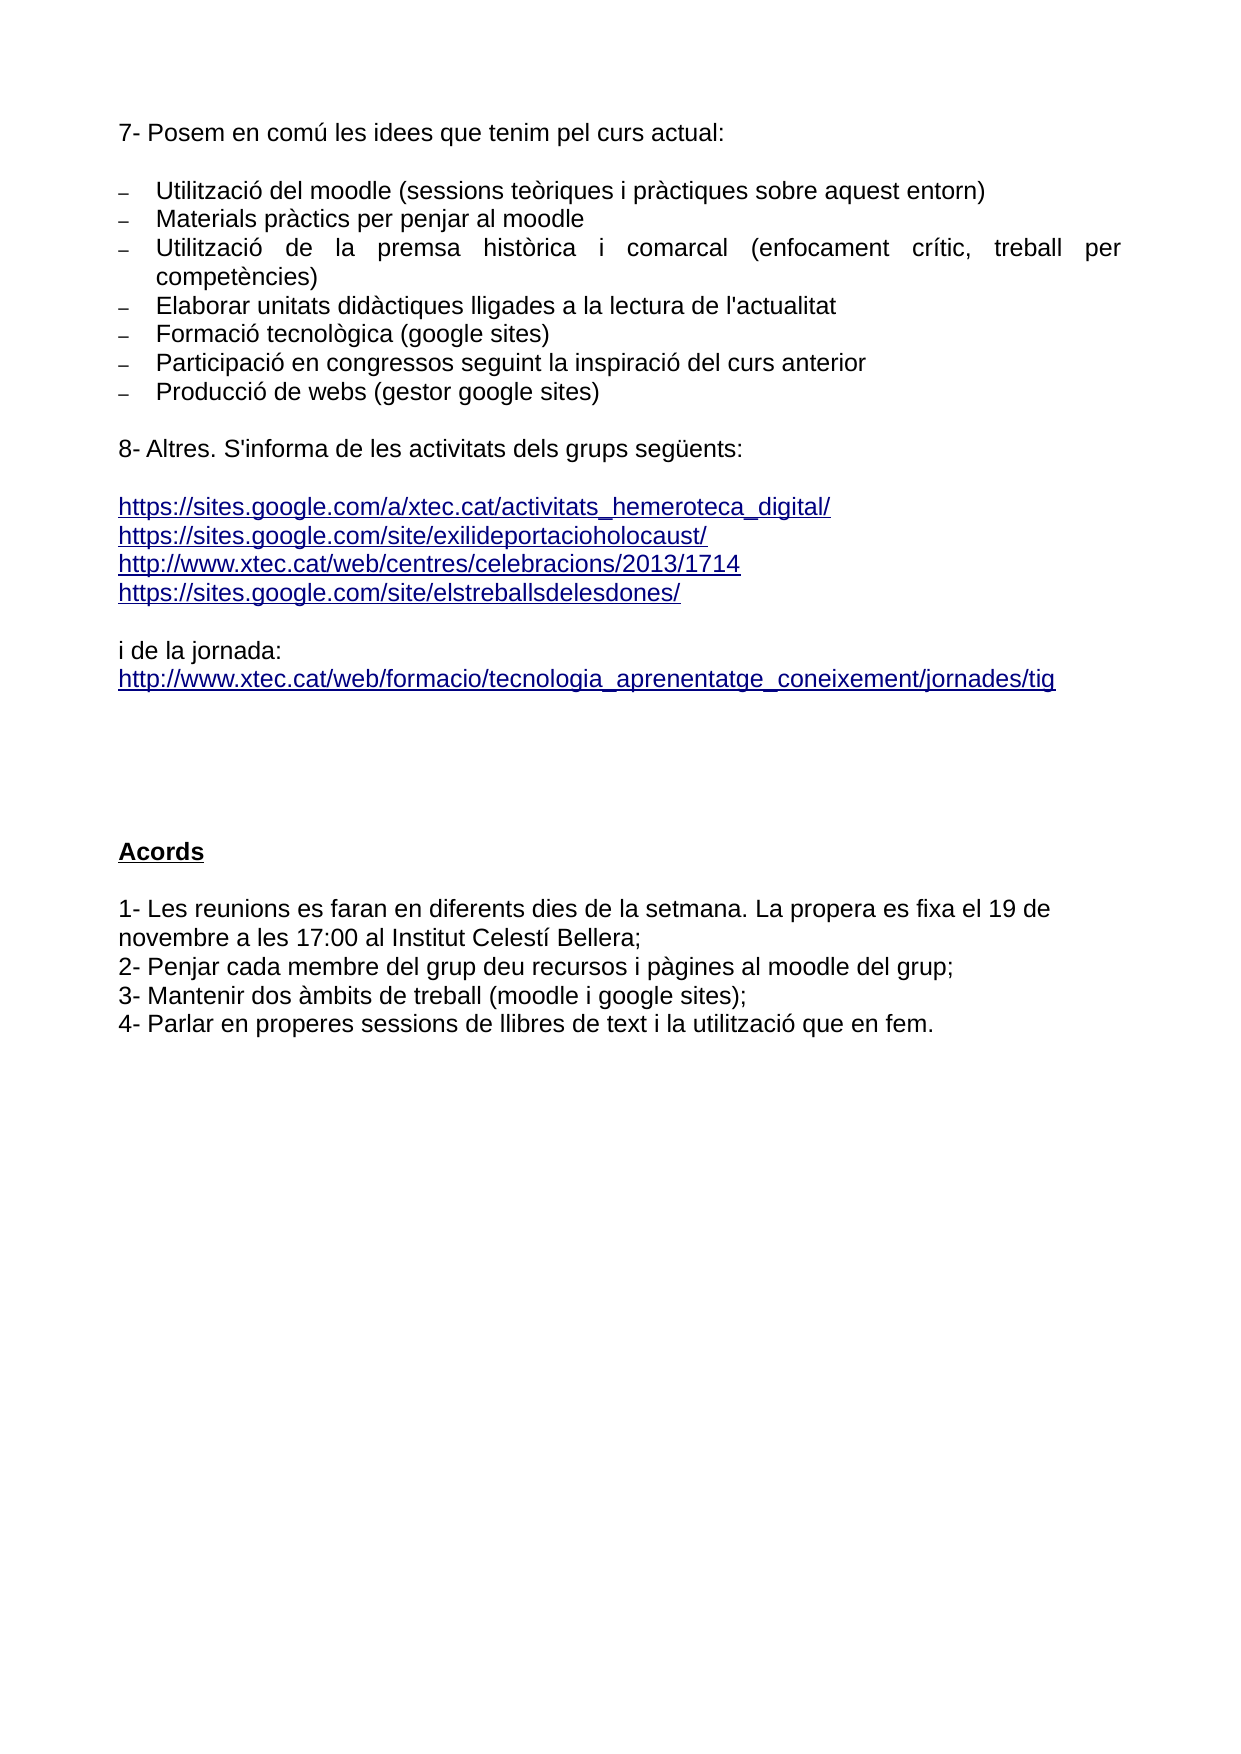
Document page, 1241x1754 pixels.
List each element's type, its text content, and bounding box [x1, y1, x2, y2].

text 7- Posem en comú les idees que tenim pel curs actual: [118, 118, 1122, 147]
text i de la jornada: [118, 636, 1122, 664]
text https://sites.google.com/site/elstreballsdelesdones/ [118, 578, 1122, 607]
list Producció de webs (gestor google sites) [118, 377, 1122, 406]
text http://www.xtec.cat/web/formacio/tecnologia_aprenentatge_coneixement/jornades/tig [118, 664, 1122, 693]
text 8- Altres. S'informa de les activitats dels grups següents: [118, 434, 1122, 463]
text 4- Parlar en properes sessions de llibres de text i la utilització que en fem. [118, 1009, 1122, 1038]
list Participació en congressos seguint la inspiració del curs anterior [118, 348, 1122, 377]
list Elaborar unitats didàctiques lligades a la lectura de l'actualitat [118, 291, 1122, 319]
list Materials pràctics per penjar al moodle [118, 204, 1122, 233]
text 2- Penjar cada membre del grup deu recursos i pàgines al moodle del grup; [118, 952, 1122, 981]
text https://sites.google.com/a/xtec.cat/activitats_hemeroteca_digital/ [118, 492, 1122, 521]
text 3- Mantenir dos àmbits de treball (moodle i google sites); [118, 981, 1122, 1009]
list Utilització del moodle (sessions teòriques i pràctiques sobre aquest entorn) [118, 176, 1122, 204]
list Utilització de la premsa històrica i comarcal (enfocament crític, treball per competències) [118, 233, 1122, 291]
text Acords [118, 837, 1122, 866]
text 1- Les reunions es faran en diferents dies de la setmana. La propera es fixa el 19 de novembre a les 17:00 al Institut Celestí Bellera; [118, 894, 1122, 952]
text http://www.xtec.cat/web/centres/celebracions/2013/1714 [118, 549, 1122, 578]
text https://sites.google.com/site/exilideportacioholocaust/ [118, 521, 1122, 549]
list Formació tecnològica (google sites) [118, 319, 1122, 348]
